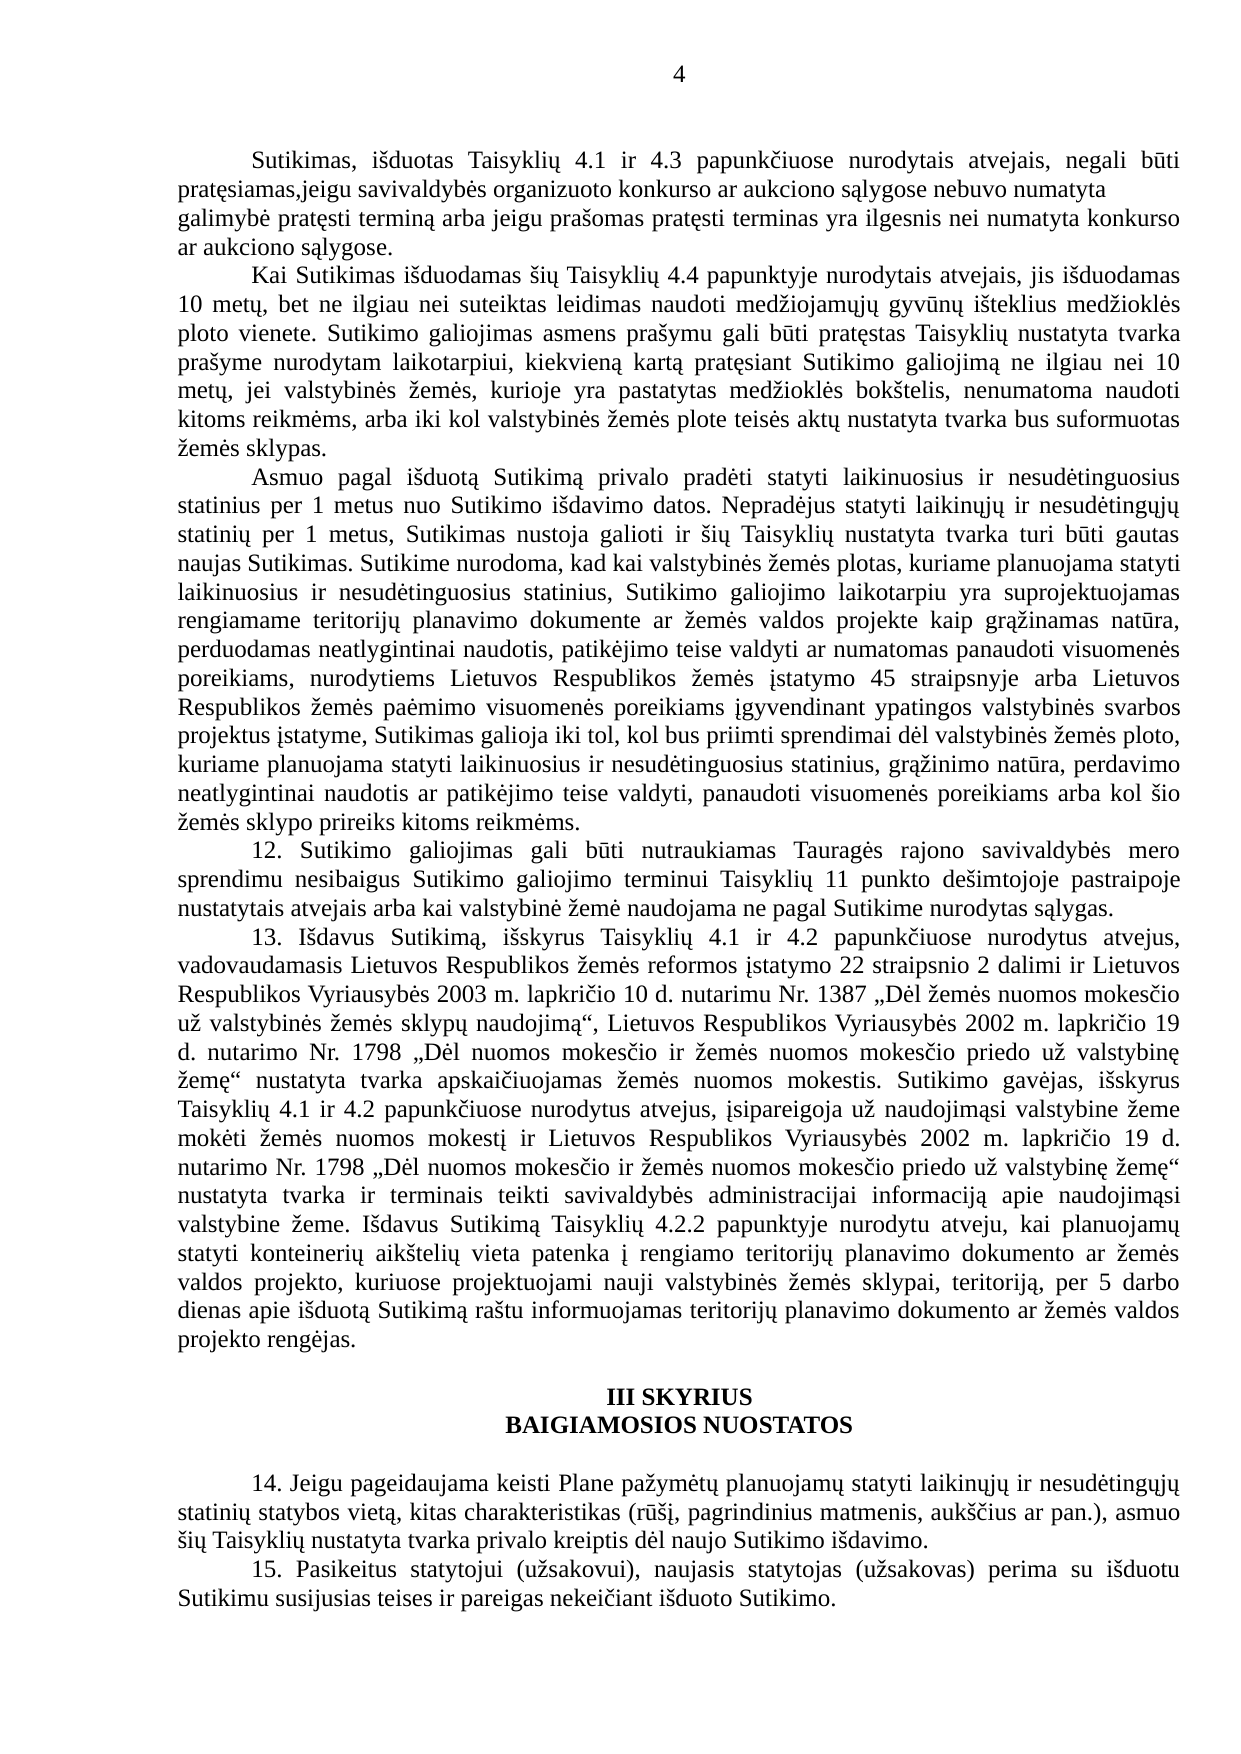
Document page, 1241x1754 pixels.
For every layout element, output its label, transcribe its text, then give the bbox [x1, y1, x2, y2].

text BAIGIAMOSIOS NUOSTATOS [177, 1410, 1181, 1439]
text 14. Jeigu pageidaujama keisti Plane pažymėtų planuojamų statyti laikinųjų ir nesudėtingųjų statinių statybos vietą, kitas charakteristikas (rūšį, pagrindinius matmenis, aukščius ar pan.), asmuo šių Taisyklių nustatyta tvarka privalo kreiptis dėl naujo Sutikimo išdavimo. [177, 1468, 1181, 1554]
text galimybė pratęsti terminą arba jeigu prašomas pratęsti terminas yra ilgesnis nei numatyta konkurso ar aukciono sąlygose. [177, 203, 1181, 260]
text 12. Sutikimo galiojimas gali būti nutraukiamas Tauragės rajono savivaldybės mero sprendimu nesibaigus Sutikimo galiojimo terminui Taisyklių 11 punkto dešimtojoje pastraipoje nustatytais atvejais arba kai valstybinė žemė naudojama ne pagal Sutikime nurodytas sąlygas. [177, 835, 1181, 922]
text 13. Išdavus Sutikimą, išskyrus Taisyklių 4.1 ir 4.2 papunkčiuose nurodytus atvejus, vadovaudamasis Lietuvos Respublikos žemės reformos įstatymo 22 straipsnio 2 dalimi ir Lietuvos Respublikos Vyriausybės 2003 m. lapkričio 10 d. nutarimu Nr. 1387 „Dėl žemės nuomos mokesčio už valstybinės žemės sklypų naudojimą“, Lietuvos Respublikos Vyriausybės 2002 m. lapkričio 19 d. nutarimo Nr. 1798 „Dėl nuomos mokesčio ir žemės nuomos mokesčio priedo už valstybinę žemę“ nustatyta tvarka apskaičiuojamas žemės nuomos mokestis. Sutikimo gavėjas, išskyrus Taisyklių 4.1 ir 4.2 papunkčiuose nurodytus atvejus, įsipareigoja už naudojimąsi valstybine žeme mokėti žemės nuomos mokestį ir Lietuvos Respublikos Vyriausybės 2002 m. lapkričio 19 d. nutarimo Nr. 1798 „Dėl nuomos mokesčio ir žemės nuomos mokesčio priedo už valstybinę žemę“ nustatyta tvarka ir terminais teikti savivaldybės administracijai informaciją apie naudojimąsi valstybine žeme. Išdavus Sutikimą Taisyklių 4.2.2 papunktyje nurodytu atveju, kai planuojamų statyti konteinerių aikštelių vieta patenka į rengiamo teritorijų planavimo dokumento ar žemės valdos projekto, kuriuose projektuojami nauji valstybinės žemės sklypai, teritoriją, per 5 darbo dienas apie išduotą Sutikimą raštu informuojamas teritorijų planavimo dokumento ar žemės valdos projekto rengėjas. [177, 922, 1181, 1353]
text Sutikimas, išduotas Taisyklių 4.1 ir 4.3 papunkčiuose nurodytais atvejais, negali būti pratęsiamas,jeigu savivaldybės organizuoto konkurso ar aukciono sąlygose nebuvo numatyta [177, 145, 1181, 203]
text Asmuo pagal išduotą Sutikimą privalo pradėti statyti laikinuosius ir nesudėtinguosius statinius per 1 metus nuo Sutikimo išdavimo datos. Nepradėjus statyti laikinųjų ir nesudėtingųjų statinių per 1 metus, Sutikimas nustoja galioti ir šių Taisyklių nustatyta tvarka turi būti gautas naujas Sutikimas. Sutikime nurodoma, kad kai valstybinės žemės plotas, kuriame planuojama statyti laikinuosius ir nesudėtinguosius statinius, Sutikimo galiojimo laikotarpiu yra suprojektuojamas rengiamame teritorijų planavimo dokumente ar žemės valdos projekte kaip grąžinamas natūra, perduodamas neatlygintinai naudotis, patikėjimo teise valdyti ar numatomas panaudoti visuomenės poreikiams, nurodytiems Lietuvos Respublikos žemės įstatymo 45 straipsnyje arba Lietuvos Respublikos žemės paėmimo visuomenės poreikiams įgyvendinant ypatingos valstybinės svarbos projektus įstatyme, Sutikimas galioja iki tol, kol bus priimti sprendimai dėl valstybinės žemės ploto, kuriame planuojama statyti laikinuosius ir nesudėtinguosius statinius, grąžinimo natūra, perdavimo neatlygintinai naudotis ar patikėjimo teise valdyti, panaudoti visuomenės poreikiams arba kol šio žemės sklypo prireiks kitoms reikmėms. [177, 462, 1181, 835]
text Kai Sutikimas išduodamas šių Taisyklių 4.4 papunktyje nurodytais atvejais, jis išduodamas 10 metų, bet ne ilgiau nei suteiktas leidimas naudoti medžiojamųjų gyvūnų išteklius medžioklės ploto vienete. Sutikimo galiojimas asmens prašymu gali būti pratęstas Taisyklių nustatyta tvarka prašyme nurodytam laikotarpiui, kiekvieną kartą pratęsiant Sutikimo galiojimą ne ilgiau nei 10 metų, jei valstybinės žemės, kurioje yra pastatytas medžioklės bokštelis, nenumatoma naudoti kitoms reikmėms, arba iki kol valstybinės žemės plote teisės aktų nustatyta tvarka bus suformuotas žemės sklypas. [177, 260, 1181, 462]
text 15. Pasikeitus statytojui (užsakovui), naujasis statytojas (užsakovas) perima su išduotu Sutikimu susijusias teises ir pareigas nekeičiant išduoto Sutikimo. [177, 1554, 1181, 1612]
text III SKYRIUS [177, 1382, 1181, 1410]
